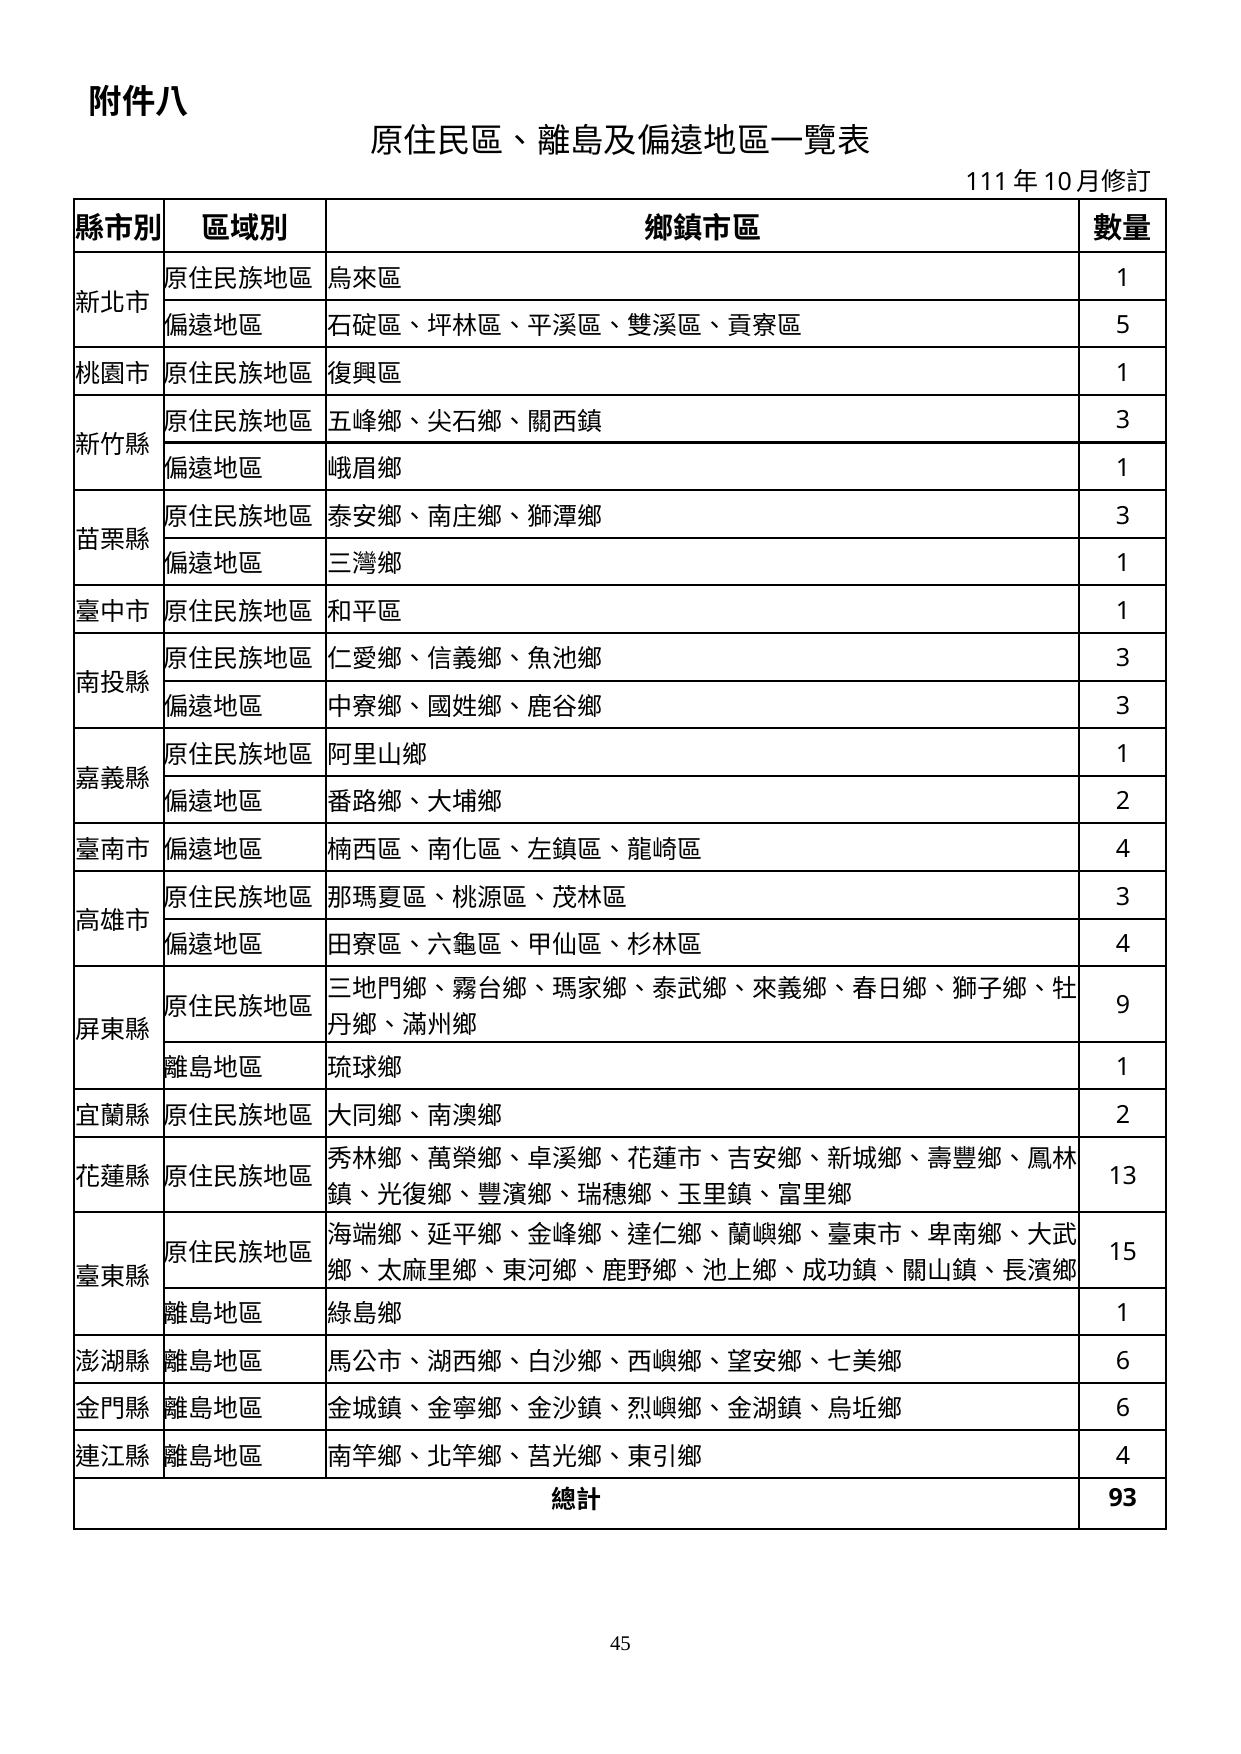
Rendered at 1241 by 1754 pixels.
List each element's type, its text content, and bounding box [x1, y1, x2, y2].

table_cell 田寮區、六龜區、甲仙區、杉林區 [327, 920, 1078, 965]
table_cell 臺中市 [75, 586, 163, 632]
table_cell 離島地區 [165, 1431, 325, 1477]
table_cell 偏遠地區 [165, 920, 325, 965]
table_cell 偏遠地區 [165, 777, 325, 822]
table_header 數量 [1080, 200, 1165, 251]
table_cell 1 [1080, 539, 1165, 584]
text 原住民區、離島及偏遠地區一覽表 [89, 123, 1152, 160]
table_cell 6 [1080, 1384, 1165, 1429]
table_cell 澎湖縣 [75, 1336, 163, 1382]
table_cell 三地門鄉、霧台鄉、瑪家鄉、泰武鄉、來義鄉、春日鄉、獅子鄉、牡丹鄉、滿州鄉 [327, 967, 1078, 1041]
text 附件八 [89, 75, 1152, 123]
table_cell 臺東縣 [75, 1213, 163, 1334]
table_cell 93 [1080, 1479, 1165, 1527]
table_cell 3 [1080, 491, 1165, 537]
table_cell 番路鄉、大埔鄉 [327, 777, 1078, 822]
table_cell 高雄市 [75, 872, 163, 965]
table_cell 2 [1080, 777, 1165, 822]
table_cell 原住民族地區 [165, 1090, 325, 1136]
table_cell 和平區 [327, 586, 1078, 632]
table_cell 1 [1080, 1043, 1165, 1088]
table_cell 仁愛鄉、信義鄉、魚池鄉 [327, 634, 1078, 679]
table_cell 原住民族地區 [165, 872, 325, 917]
table_cell 琉球鄉 [327, 1043, 1078, 1088]
table_cell 15 [1080, 1213, 1165, 1287]
table_cell 偏遠地區 [165, 301, 325, 346]
table_cell 新竹縣 [75, 396, 163, 489]
table_cell 秀林鄉、萬榮鄉、卓溪鄉、花蓮市、吉安鄉、新城鄉、壽豐鄉、鳳林鎮、光復鄉、豐濱鄉、瑞穗鄉、玉里鎮、富里鄉 [327, 1138, 1078, 1211]
table_cell 苗栗縣 [75, 491, 163, 584]
table_cell 偏遠地區 [165, 682, 325, 727]
table_header 區域別 [165, 200, 325, 251]
table_cell 離島地區 [165, 1384, 325, 1429]
table_cell 2 [1080, 1090, 1165, 1136]
table_cell 馬公市、湖西鄉、白沙鄉、西嶼鄉、望安鄉、七美鄉 [327, 1336, 1078, 1382]
table_cell 1 [1080, 444, 1165, 489]
table_header 縣市別 [75, 200, 163, 251]
table_cell 綠島鄉 [327, 1289, 1078, 1334]
table_cell 3 [1080, 872, 1165, 917]
table_cell 5 [1080, 301, 1165, 346]
table_cell 6 [1080, 1336, 1165, 1382]
table_cell 中寮鄉、國姓鄉、鹿谷鄉 [327, 682, 1078, 727]
table_cell 原住民族地區 [165, 253, 325, 299]
table_cell 13 [1080, 1138, 1165, 1211]
table_cell 楠西區、南化區、左鎮區、龍崎區 [327, 824, 1078, 870]
table_cell 連江縣 [75, 1431, 163, 1477]
table_cell 五峰鄉、尖石鄉、關西鎮 [327, 396, 1078, 441]
table_cell 大同鄉、南澳鄉 [327, 1090, 1078, 1136]
table_cell 原住民族地區 [165, 1138, 325, 1211]
table_cell 1 [1080, 1289, 1165, 1334]
table_cell 1 [1080, 348, 1165, 394]
table_header 鄉鎮市區 [327, 200, 1078, 251]
table_cell 復興區 [327, 348, 1078, 394]
table_cell 峨眉鄉 [327, 444, 1078, 489]
table_cell 三灣鄉 [327, 539, 1078, 584]
table_cell 臺南市 [75, 824, 163, 870]
table_cell 3 [1080, 634, 1165, 679]
table_cell 阿里山鄉 [327, 729, 1078, 775]
table_cell 3 [1080, 682, 1165, 727]
table_cell 烏來區 [327, 253, 1078, 299]
table_cell 離島地區 [165, 1336, 325, 1382]
table_cell 原住民族地區 [165, 634, 325, 679]
table_cell 9 [1080, 967, 1165, 1041]
table_cell 4 [1080, 824, 1165, 870]
table_cell 宜蘭縣 [75, 1090, 163, 1136]
table_cell 偏遠地區 [165, 539, 325, 584]
table_cell 4 [1080, 920, 1165, 965]
text 111年10月修訂 [1, 160, 1152, 198]
table_cell 那瑪夏區、桃源區、茂林區 [327, 872, 1078, 917]
table_cell 嘉義縣 [75, 729, 163, 822]
table_cell 原住民族地區 [165, 729, 325, 775]
table_cell 桃園市 [75, 348, 163, 394]
table_cell 原住民族地區 [165, 396, 325, 441]
table_cell 海端鄉、延平鄉、金峰鄉、達仁鄉、蘭嶼鄉、臺東市、卑南鄉、大武鄉、太麻里鄉、東河鄉、鹿野鄉、池上鄉、成功鎮、關山鎮、長濱鄉 [327, 1213, 1078, 1287]
table_cell 南投縣 [75, 634, 163, 727]
table_cell 石碇區、坪林區、平溪區、雙溪區、貢寮區 [327, 301, 1078, 346]
table_cell 偏遠地區 [165, 444, 325, 489]
table_cell 3 [1080, 396, 1165, 441]
table_cell 1 [1080, 729, 1165, 775]
table_cell 4 [1080, 1431, 1165, 1477]
table_cell 新北市 [75, 253, 163, 346]
table_cell 1 [1080, 253, 1165, 299]
table_cell 金城鎮、金寧鄉、金沙鎮、烈嶼鄉、金湖鎮、烏坵鄉 [327, 1384, 1078, 1429]
table_cell 原住民族地區 [165, 1213, 325, 1287]
table_cell 原住民族地區 [165, 586, 325, 632]
table_cell 1 [1080, 586, 1165, 632]
table_cell 屏東縣 [75, 967, 163, 1088]
table_cell 原住民族地區 [165, 491, 325, 537]
table_cell 離島地區 [165, 1043, 325, 1088]
table_cell 泰安鄉、南庄鄉、獅潭鄉 [327, 491, 1078, 537]
table_cell 離島地區 [165, 1289, 325, 1334]
table_cell 偏遠地區 [165, 824, 325, 870]
table_cell 花蓮縣 [75, 1138, 163, 1211]
table_cell 南竿鄉、北竿鄉、莒光鄉、東引鄉 [327, 1431, 1078, 1477]
table_cell 總計 [75, 1479, 1078, 1527]
table_cell 原住民族地區 [165, 348, 325, 394]
table_cell 金門縣 [75, 1384, 163, 1429]
table_cell 原住民族地區 [165, 967, 325, 1041]
